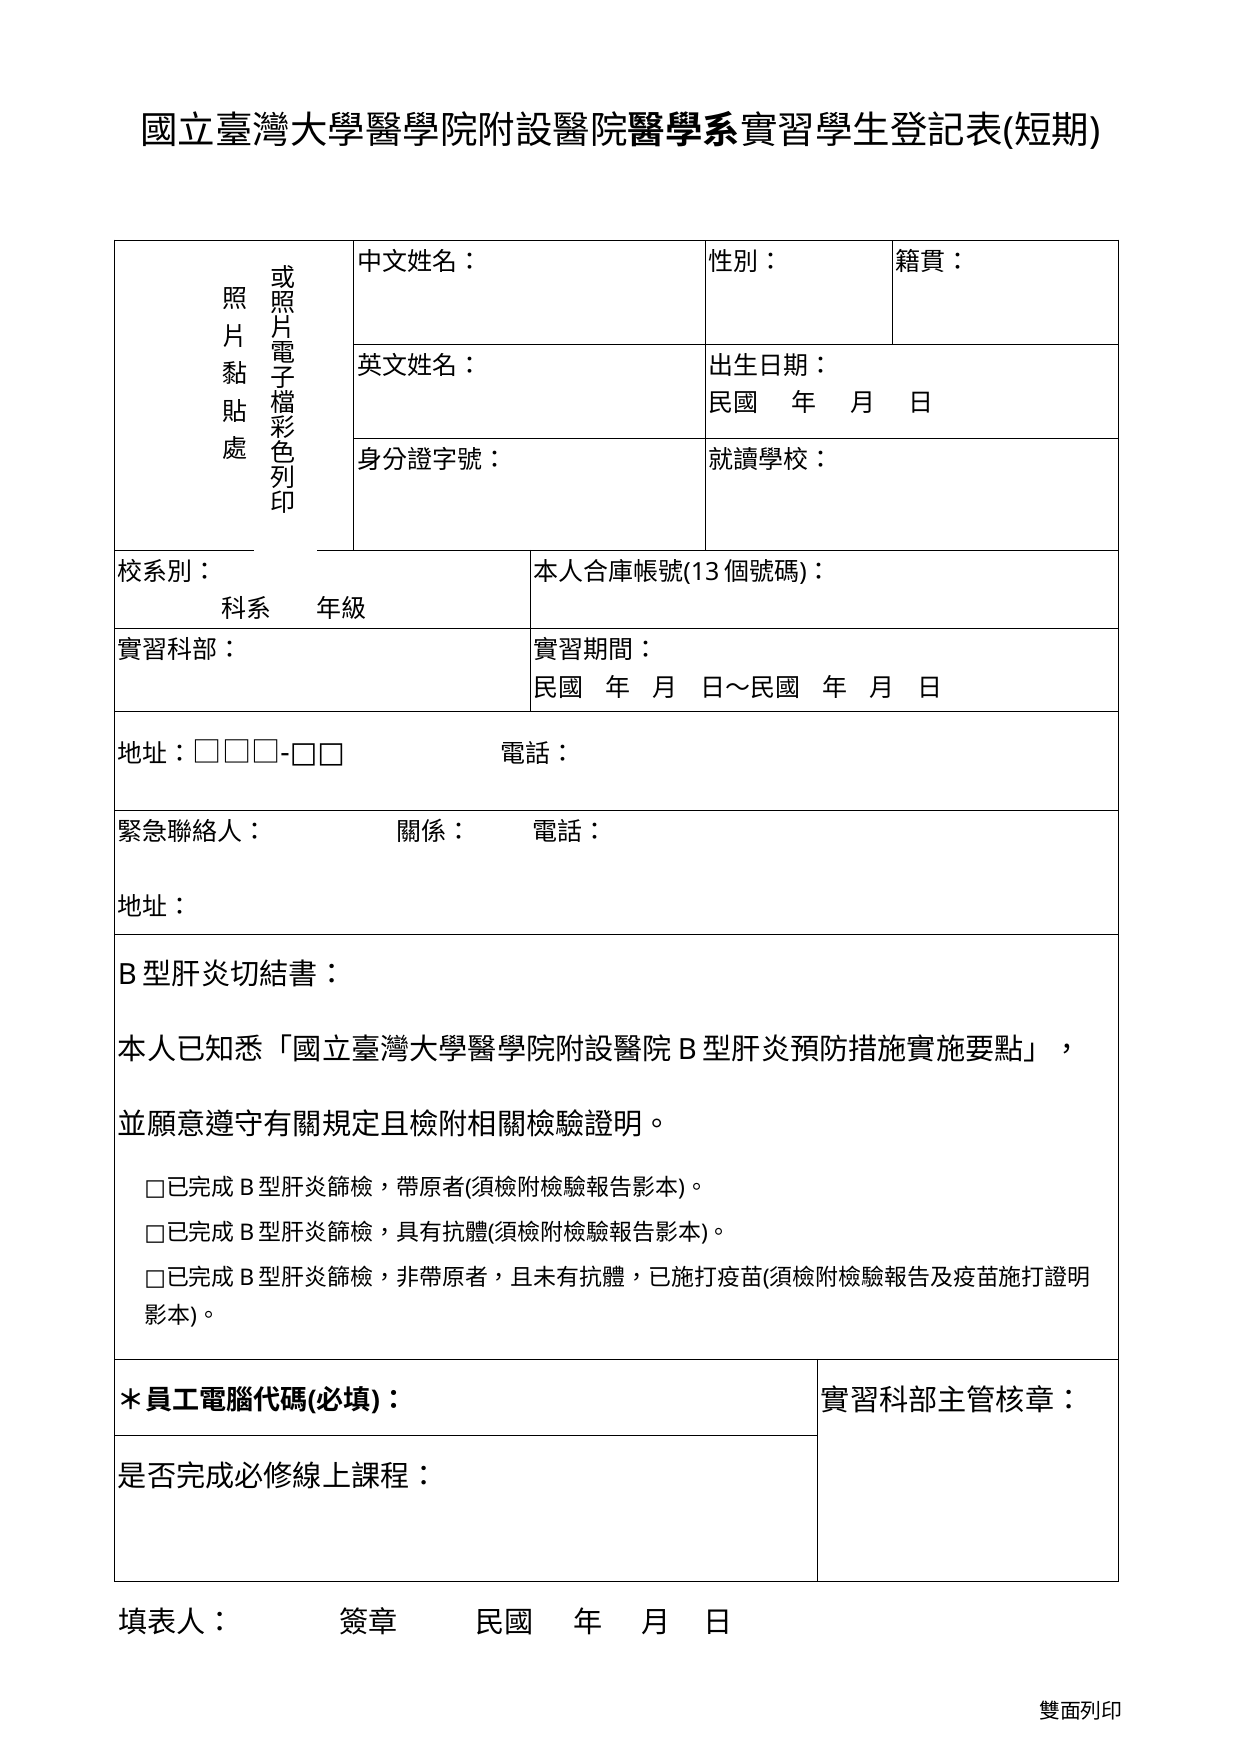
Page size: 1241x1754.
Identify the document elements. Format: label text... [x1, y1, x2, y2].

table_cell 校系別： 科系 年級 [115, 551, 530, 628]
table_cell 緊急聯絡人： 關係： 電話： 地址： [115, 811, 1118, 933]
table_header 中文姓名： [354, 241, 705, 343]
table_cell 是否完成必修線上課程： [115, 1436, 817, 1581]
table_cell B型肝炎切結書： 本人已知悉「國立臺灣大學醫學院附設醫院B型肝炎預防措施實施要點」， 並願意遵守有關規定且檢附相關檢驗證明。 □已完成B型肝炎篩檢，帶原者(須檢附檢驗報告影本)。 □已完成B型肝炎篩檢，具有抗體(須檢附檢驗報告影本)。 □已完成B型肝炎篩檢，非帶原者，且未有抗體，已施打疫苗(須檢附檢驗報告及疫苗施打證明影本)。 安衛室核章： [115, 935, 1118, 1359]
table_cell 地址：□□□-□□ 電話： [115, 712, 1118, 810]
table_cell 就讀學校： [706, 439, 1118, 550]
table_cell 實習期間： 民國 年 月 日～民國 年 月 日 自民國 年 月 日起至民國 年實習期間： 自民國 年 月 日起至民國 年實習期間： 自民國 年 月 日起至民國 年實習期間： 自民國 年 月 日起至民國 年實習期間： 自民國 年 月 日起至民國 年 [531, 629, 1118, 711]
table_cell ＊員工電腦代碼(必填)： [115, 1360, 817, 1435]
table_cell 身分證字號： [354, 439, 705, 550]
table_cell 實習科部主管核章： [818, 1360, 1118, 1581]
table_cell 本人合庫帳號(13個號碼)： [531, 551, 1118, 628]
text 填表人： 簽章 民國 年 月 日 [118, 1582, 1122, 1657]
text 國立臺灣大學醫學院附設醫院醫學系實習學生登記表(短期) [118, 89, 1122, 164]
table_header 照 片 黏 貼 處 [115, 241, 353, 557]
table_header 籍貫： [893, 241, 1118, 343]
table_cell 出生日期： 民國 年 月 日 [706, 345, 1118, 438]
table_cell 英文姓名： [354, 345, 705, 438]
table_header 性別： [706, 241, 892, 343]
table_cell 實習科部： [115, 629, 530, 711]
